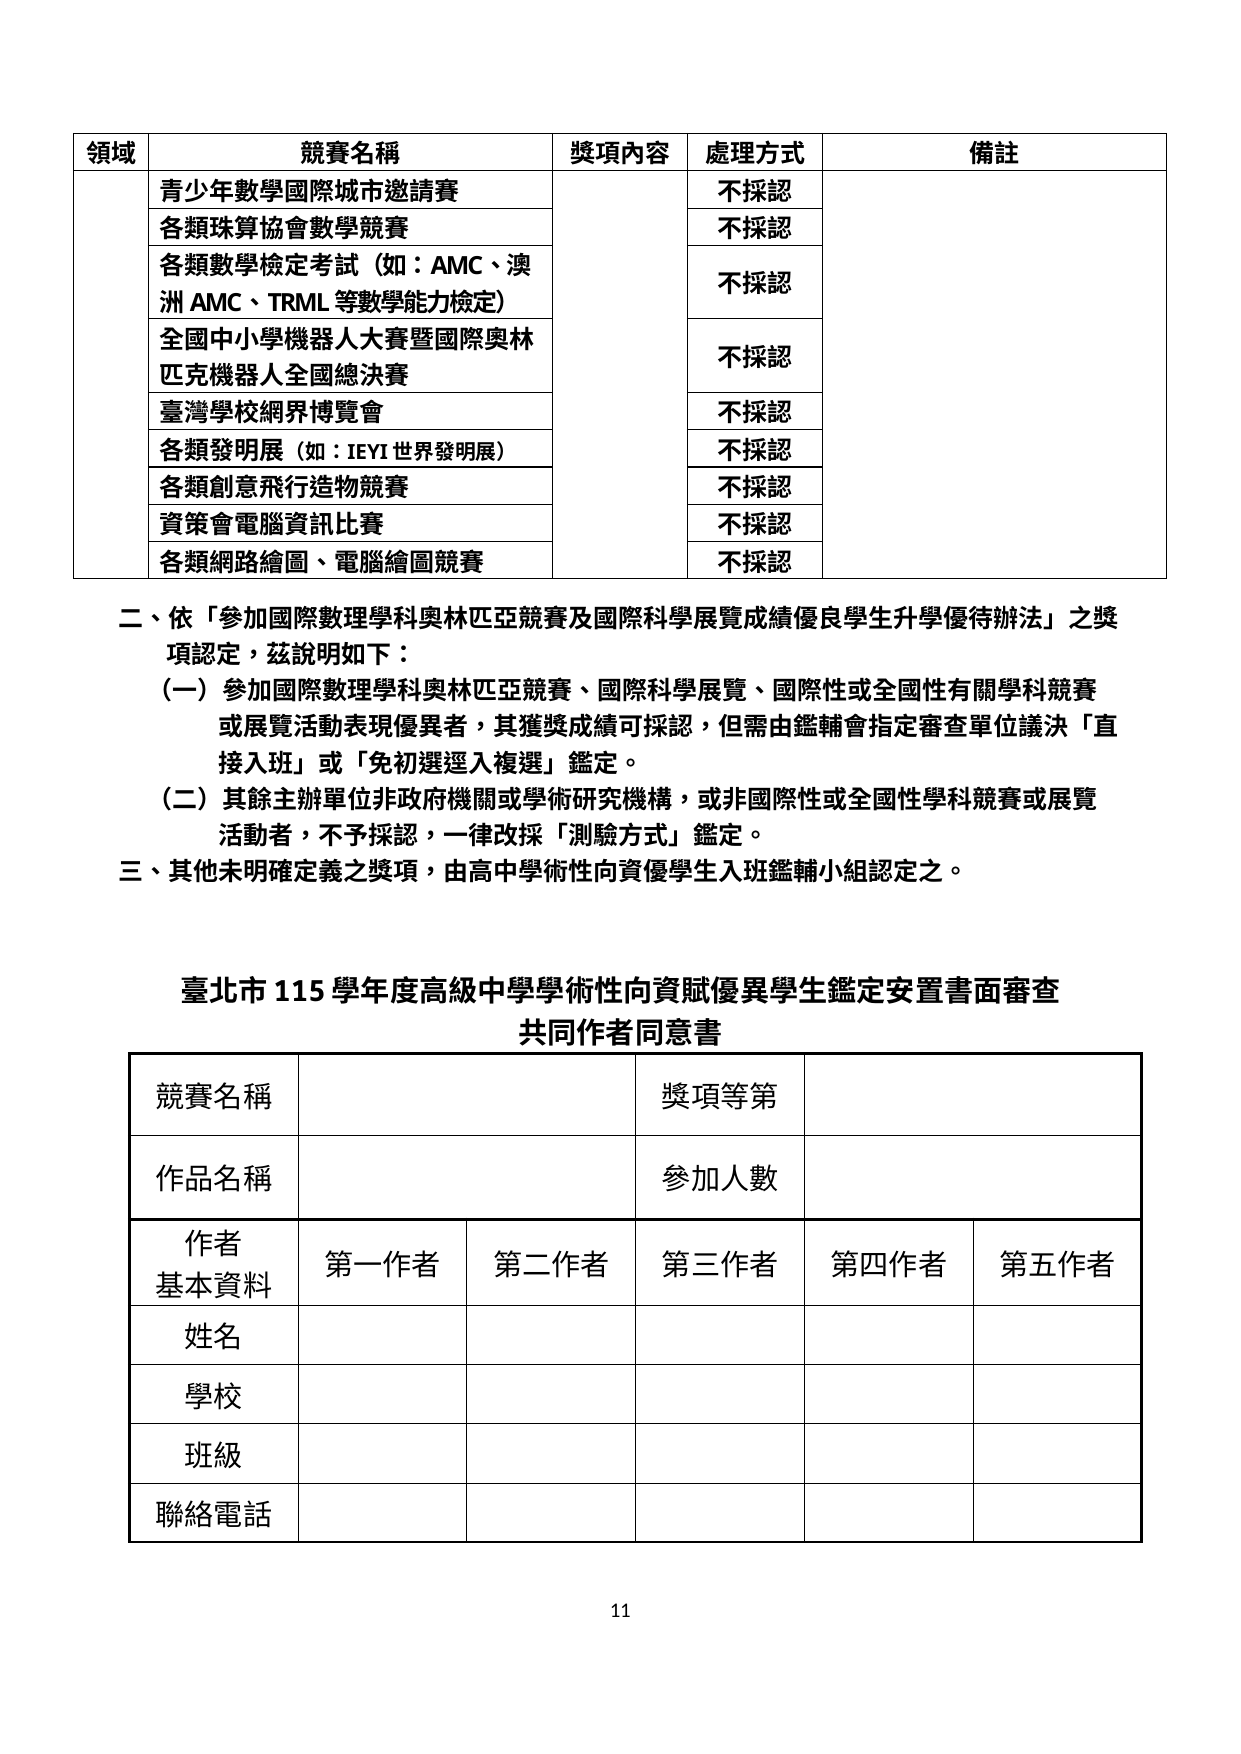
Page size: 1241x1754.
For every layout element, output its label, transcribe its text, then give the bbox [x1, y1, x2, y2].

table_header [299, 1055, 635, 1135]
table_cell [805, 1136, 1140, 1217]
table_cell [74, 171, 148, 578]
table_cell 不採認 [688, 542, 822, 578]
table_cell [299, 1365, 466, 1423]
table_cell 第三作者 [636, 1221, 804, 1305]
table_cell [805, 1424, 973, 1482]
table_cell 各類珠算協會數學競賽 [149, 209, 552, 245]
table_cell 第四作者 [805, 1221, 973, 1305]
table_header 備註 [823, 134, 1166, 170]
table_cell [467, 1365, 635, 1423]
table_cell 資策會電腦資訊比賽 [149, 505, 552, 541]
table_cell 第二作者 [467, 1221, 635, 1305]
table_header 獎項內容 [553, 134, 687, 170]
table_cell [974, 1484, 1140, 1541]
text 共同作者同意書 [118, 1010, 1122, 1052]
table_cell 不採認 [688, 393, 822, 429]
table_header [805, 1055, 1140, 1135]
table_cell 各類創意飛行造物競賽 [149, 468, 552, 504]
table_cell 參加人數 [636, 1136, 804, 1217]
table_cell 各類發明展（如：IEYI世界發明展） [149, 430, 552, 466]
table_cell 第一作者 [299, 1221, 466, 1305]
text （二）其餘主辦單位非政府機關或學術研究機構，或非國際性或全國性學科競賽或展覽活動者，不予採認，一律改採「測驗方式」鑑定。 [147, 779, 1122, 852]
table_cell [636, 1424, 804, 1482]
table_cell [553, 171, 687, 578]
table_cell 作品名稱 [131, 1136, 298, 1217]
table_cell 青少年數學國際城市邀請賽 [149, 171, 552, 207]
table_cell 不採認 [688, 430, 822, 466]
table_cell 不採認 [688, 468, 822, 504]
table_cell [299, 1484, 466, 1541]
table_cell 不採認 [688, 171, 822, 207]
table_cell [299, 1306, 466, 1364]
table_cell 第五作者 [974, 1221, 1140, 1305]
table_cell [974, 1424, 1140, 1482]
table_cell [636, 1306, 804, 1364]
table_header 處理方式 [688, 134, 822, 170]
table_cell 班級 [131, 1424, 298, 1482]
table_cell 不採認 [688, 209, 822, 245]
text （一）參加國際數理學科奧林匹亞競賽、國際科學展覽、國際性或全國性有關學科競賽或展覽活動表現優異者，其獲獎成績可採認，但需由鑑輔會指定審查單位議決「直接入班」或「免初選逕入複選」鑑定。 [147, 671, 1122, 779]
table_cell [805, 1306, 973, 1364]
table_cell 姓名 [131, 1306, 298, 1364]
table_cell 各類網路繪圖、電腦繪圖競賽 [149, 542, 552, 578]
table_cell [823, 171, 1166, 578]
table_cell [467, 1306, 635, 1364]
text 三、其他未明確定義之獎項，由高中學術性向資優學生入班鑑輔小組認定之。 [118, 852, 1122, 888]
table_cell [974, 1365, 1140, 1423]
table_cell [467, 1424, 635, 1482]
table_cell [974, 1306, 1140, 1364]
table_cell 不採認 [688, 319, 822, 392]
table_cell 全國中小學機器人大賽暨國際奧林匹克機器人全國總決賽 [149, 319, 552, 392]
table_cell 臺灣學校網界博覽會 [149, 393, 552, 429]
table_cell 各類數學檢定考試（如：AMC、澳洲AMC、TRML等數學能力檢定） [149, 246, 552, 318]
table_cell 作者 基本資料 [131, 1221, 298, 1305]
table_cell 聯絡電話 [131, 1484, 298, 1541]
table_cell [299, 1136, 635, 1217]
table_header 競賽名稱 [149, 134, 552, 170]
table_cell [636, 1365, 804, 1423]
table_cell 不採認 [688, 246, 822, 318]
table_cell [299, 1424, 466, 1482]
text 二、依「參加國際數理學科奧林匹亞競賽及國際科學展覽成績優良學生升學優待辦法」之獎項認定，茲說明如下： [118, 598, 1122, 671]
table_cell [805, 1365, 973, 1423]
table_cell 學校 [131, 1365, 298, 1423]
table_header 競賽名稱 [131, 1055, 298, 1135]
table_cell [636, 1484, 804, 1541]
text 臺北市115學年度高級中學學術性向資賦優異學生鑑定安置書面審查 [118, 967, 1122, 1010]
table_cell 不採認 [688, 505, 822, 541]
table_header 獎項等第 [636, 1055, 804, 1135]
table_cell [467, 1484, 635, 1541]
table_header 領域 [74, 134, 148, 170]
table_cell [805, 1484, 973, 1541]
